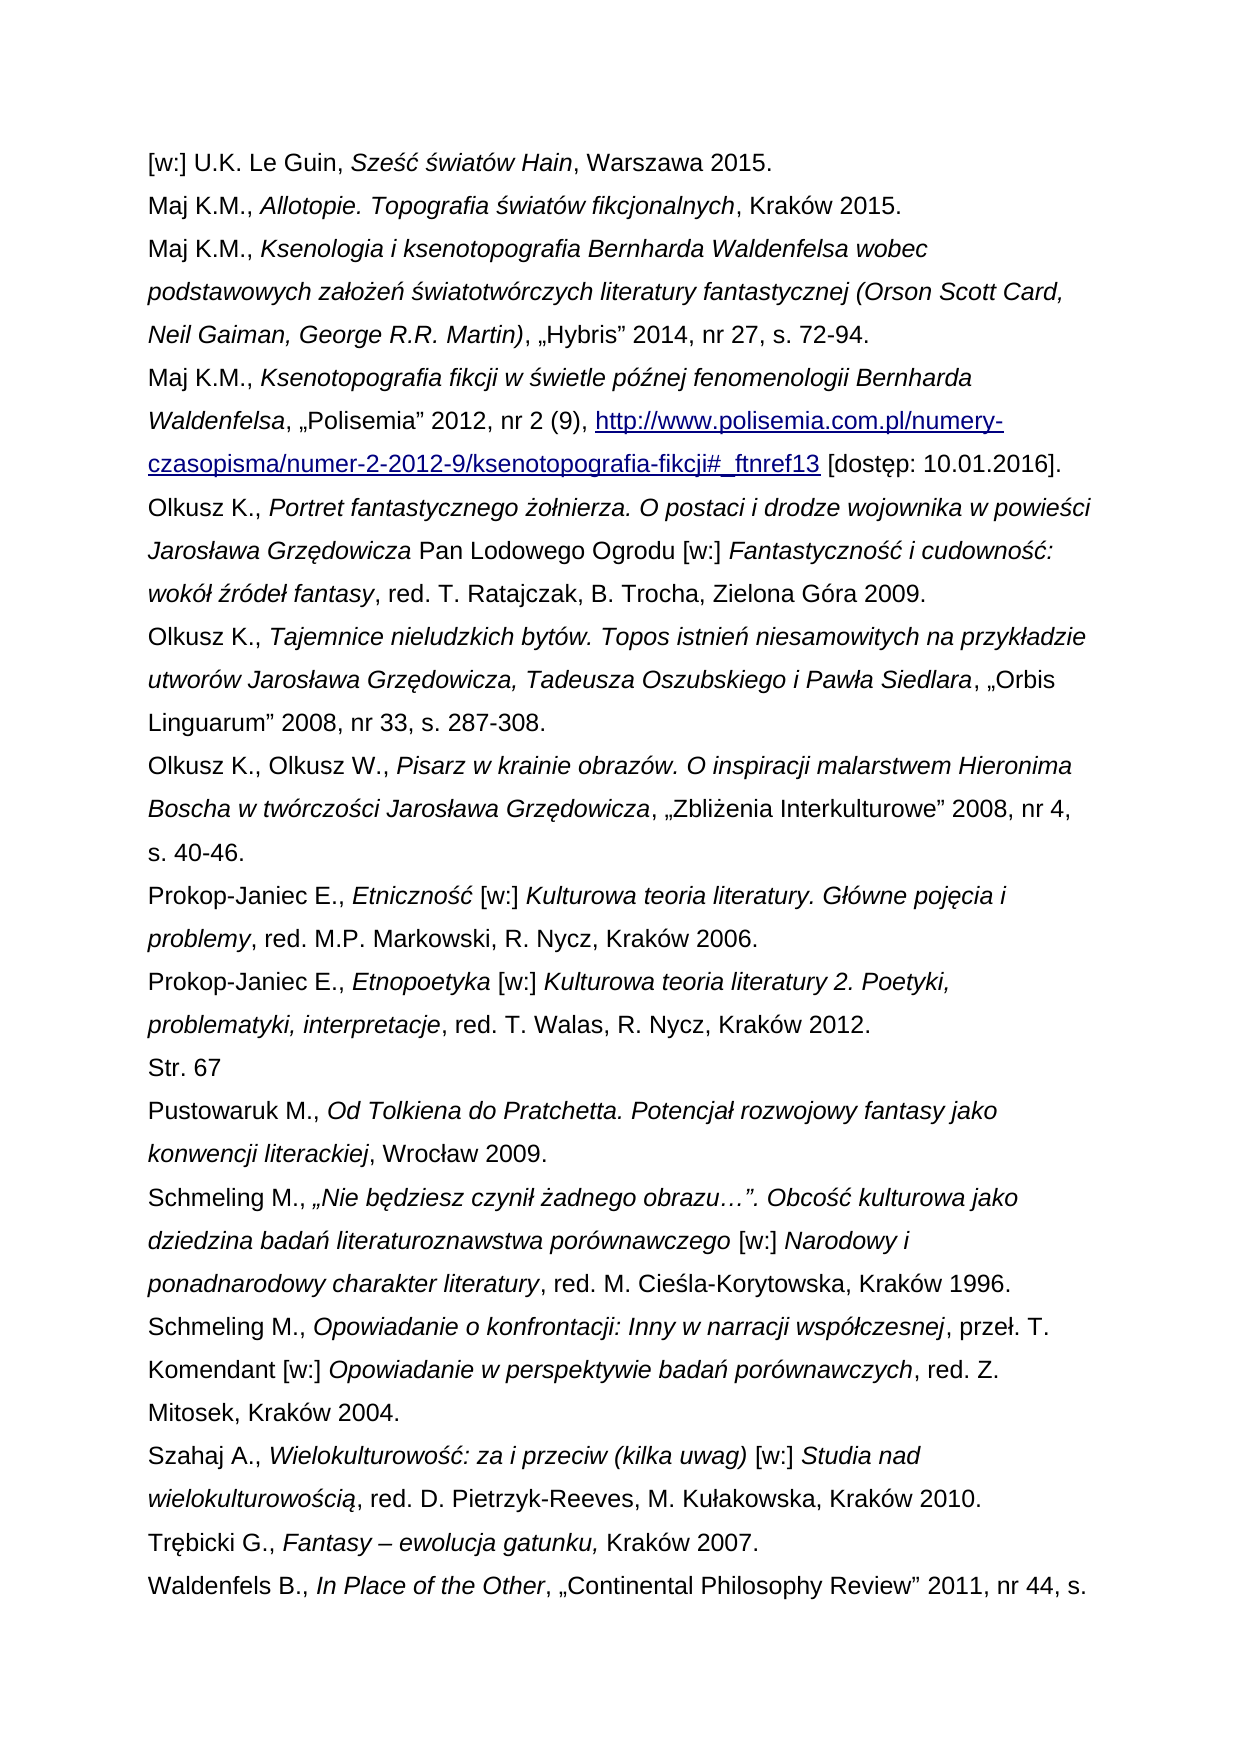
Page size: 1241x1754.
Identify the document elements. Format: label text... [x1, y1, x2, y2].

text Prokop-Janiec E., Etniczność [w:] Kulturowa teoria literatury. Główne pojęcia i problemy, red. M.P. Markowski, R. Nycz, Kraków 2006. [148, 881, 1093, 953]
text Maj K.M., Allotopie. Topografia światów fikcjonalnych, Kraków 2015. [148, 191, 1093, 219]
text Szahaj A., Wielokulturowość: za i przeciw (kilka uwag) [w:] Studia nad wielokulturowością, red. D. Pietrzyk-Reeves, M. Kułakowska, Kraków 2010. [148, 1441, 1093, 1513]
text Pustowaruk M., Od Tolkiena do Pratchetta. Potencjał rozwojowy fantasy jako konwencji literackiej, Wrocław 2009. [148, 1096, 1093, 1168]
text Prokop-Janiec E., Etnopoetyka [w:] Kulturowa teoria literatury 2. Poetyki, problematyki, interpretacje, red. T. Walas, R. Nycz, Kraków 2012. [148, 967, 1093, 1039]
text Waldenfels B., In Place of the Other, „Continental Philosophy Review” 2011, nr 44, s. [148, 1571, 1093, 1599]
text Olkusz K., Tajemnice nieludzkich bytów. Topos istnień niesamowitych na przykładzie utworów Jarosława Grzędowicza, Tadeusza Oszubskiego i Pawła Siedlara, „Orbis Linguarum” 2008, nr 33, s. 287-308. [148, 622, 1093, 737]
text Olkusz K., Olkusz W., Pisarz w krainie obrazów. O inspiracji malarstwem Hieronima Boscha w twórczości Jarosława Grzędowicza, „Zbliżenia Interkulturowe” 2008, nr 4, s. 40-46. [148, 751, 1093, 866]
text Schmeling M., Opowiadanie o konfrontacji: Inny w narracji współczesnej, przeł. T. Komendant [w:] Opowiadanie w perspektywie badań porównawczych, red. Z. Mitosek, Kraków 2004. [148, 1312, 1093, 1427]
text Maj K.M., Ksenotopografia fikcji w świetle późnej fenomenologii Bernharda Waldenfelsa, „Polisemia” 2012, nr 2 (9), http://www.polisemia.com.pl/numery-czasopisma/numer-2-2012-9/ksenotopografia-fikcji#_ftnref13 [dostęp: 10.01.2016]. [148, 363, 1093, 478]
text Schmeling M., „Nie będziesz czynił żadnego obrazu…”. Obcość kulturowa jako dziedzina badań literaturoznawstwa porównawczego [w:] Narodowy i ponadnarodowy charakter literatury, red. M. Cieśla-Korytowska, Kraków 1996. [148, 1183, 1093, 1298]
text Trębicki G., Fantasy – ewolucja gatunku, Kraków 2007. [148, 1528, 1093, 1556]
text [w:] U.K. Le Guin, Sześć światów Hain, Warszawa 2015. [148, 148, 1093, 176]
text Olkusz K., Portret fantastycznego żołnierza. O postaci i drodze wojownika w powieści Jarosława Grzędowicza Pan Lodowego Ogrodu [w:] Fantastyczność i cudowność: wokół źródeł fantasy, red. T. Ratajczak, B. Trocha, Zielona Góra 2009. [148, 493, 1093, 608]
text Maj K.M., Ksenologia i ksenotopografia Bernharda Waldenfelsa wobec podstawowych założeń światotwórczych literatury fantastycznej (Orson Scott Card, Neil Gaiman, George R.R. Martin), „Hybris” 2014, nr 27, s. 72-94. [148, 234, 1093, 349]
text Str. 67 [148, 1053, 1093, 1082]
